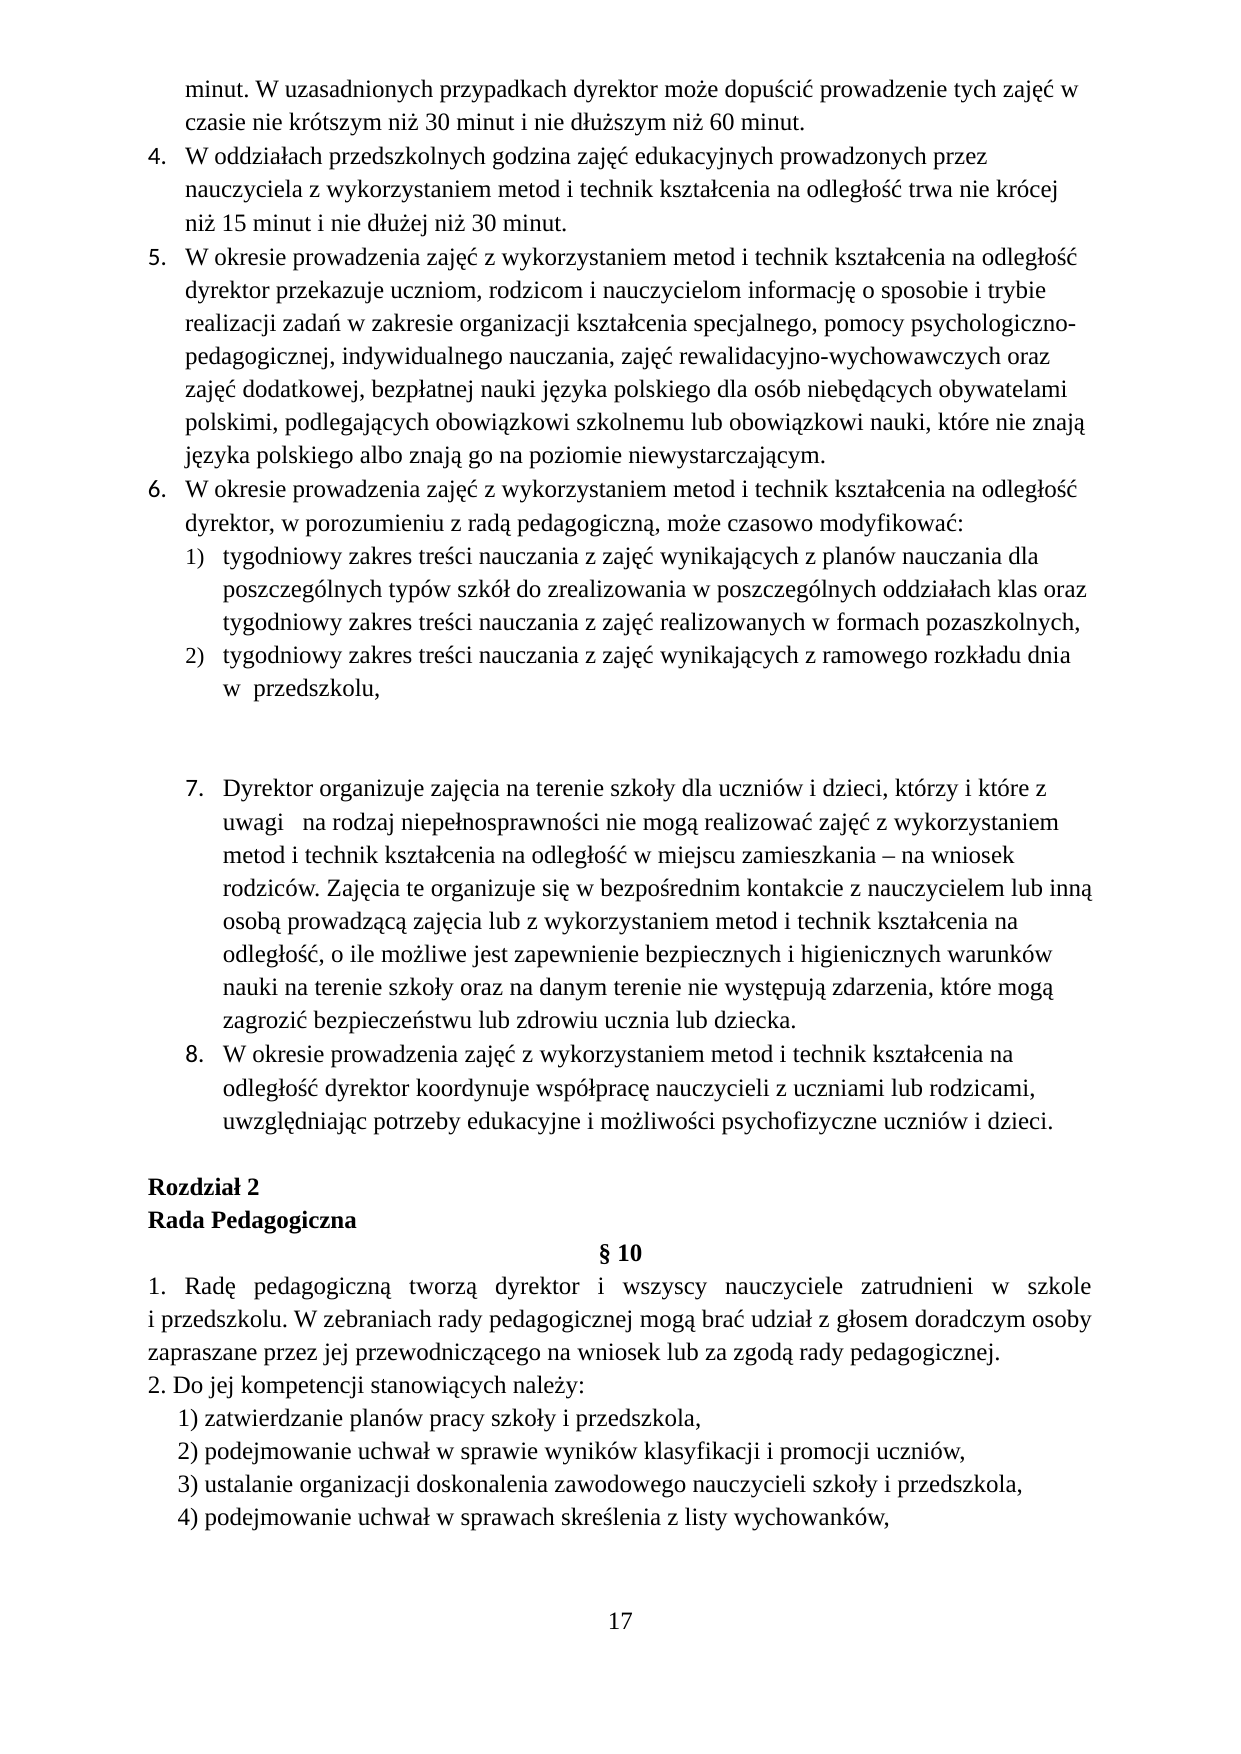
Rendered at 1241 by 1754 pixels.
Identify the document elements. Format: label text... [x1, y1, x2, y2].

list minut. W uzasadnionych przypadkach dyrektor może dopuścić prowadzenie tych zajęć w czasie nie krótszym niż 30 minut i nie dłuższym niż 60 minut. [148, 74, 1093, 136]
text 4) podejmowanie uchwał w sprawach skreślenia z listy wychowanków, [177, 1502, 1093, 1531]
text Rozdział 2 [148, 1172, 1093, 1201]
list Dyrektor organizuje zajęcia na terenie szkoły dla uczniów i dzieci, którzy i które z uwagi na rodzaj niepełnosprawności nie mogą realizować zajęć z wykorzystaniem metod i technik kształcenia na odległość w miejscu zamieszkania – na wniosek rodziców. Zajęcia te organizuje się w bezpośrednim kontakcie z nauczycielem lub inną osobą prowadzącą zajęcia lub z wykorzystaniem metod i technik kształcenia na odległość, o ile możliwe jest zapewnienie bezpiecznych i higienicznych warunków nauki na terenie szkoły oraz na danym terenie nie występują zdarzenia, które mogą zagrozić bezpieczeństwu lub zdrowiu ucznia lub dziecka. [185, 772, 1093, 1034]
list W okresie prowadzenia zajęć z wykorzystaniem metod i technik kształcenia na odległość dyrektor przekazuje uczniom, rodzicom i nauczycielom informację o sposobie i trybie realizacji zadań w zakresie organizacji kształcenia specjalnego, pomocy psychologiczno-pedagogicznej, indywidualnego nauczania, zajęć rewalidacyjno-wychowawczych oraz zajęć dodatkowej, bezpłatnej nauki języka polskiego dla osób niebędących obywatelami polskimi, podlegających obowiązkowi szkolnemu lub obowiązkowi nauki, które nie znają języka polskiego albo znają go na poziomie niewystarczającym. [148, 241, 1093, 469]
text § 10 [148, 1238, 1093, 1267]
text 1. Radę pedagogiczną tworzą dyrektor i wszyscy nauczyciele zatrudnieni w szkole i przedszkolu. W zebraniach rady pedagogicznej mogą brać udział z głosem doradczym osoby zapraszane przez jej przewodniczącego na wniosek lub za zgodą rady pedagogicznej. [148, 1271, 1093, 1366]
list tygodniowy zakres treści nauczania z zajęć wynikających z ramowego rozkładu dnia w przedszkolu, [185, 640, 1093, 702]
text 2) podejmowanie uchwał w sprawie wyników klasyfikacji i promocji uczniów, [177, 1436, 1093, 1465]
text 2. Do jej kompetencji stanowiących należy: [148, 1370, 1093, 1399]
list W okresie prowadzenia zajęć z wykorzystaniem metod i technik kształcenia na odległość dyrektor koordynuje współpracę nauczycieli z uczniami lub rodzicami, uwzględniając potrzeby edukacyjne i możliwości psychofizyczne uczniów i dzieci. [185, 1038, 1093, 1135]
list tygodniowy zakres treści nauczania z zajęć wynikających z planów nauczania dla poszczególnych typów szkół do zrealizowania w poszczególnych oddziałach klas oraz tygodniowy zakres treści nauczania z zajęć realizowanych w formach pozaszkolnych, [185, 541, 1093, 636]
text 1) zatwierdzanie planów pracy szkoły i przedszkola, [177, 1403, 1093, 1432]
text 3) ustalanie organizacji doskonalenia zawodowego nauczycieli szkoły i przedszkola, [177, 1469, 1093, 1498]
list W oddziałach przedszkolnych godzina zajęć edukacyjnych prowadzonych przez nauczyciela z wykorzystaniem metod i technik kształcenia na odległość trwa nie krócej niż 15 minut i nie dłużej niż 30 minut. [148, 140, 1093, 236]
list W okresie prowadzenia zajęć z wykorzystaniem metod i technik kształcenia na odległość dyrektor, w porozumieniu z radą pedagogiczną, może czasowo modyfikować: [148, 473, 1093, 537]
text Rada Pedagogiczna [148, 1205, 1093, 1234]
